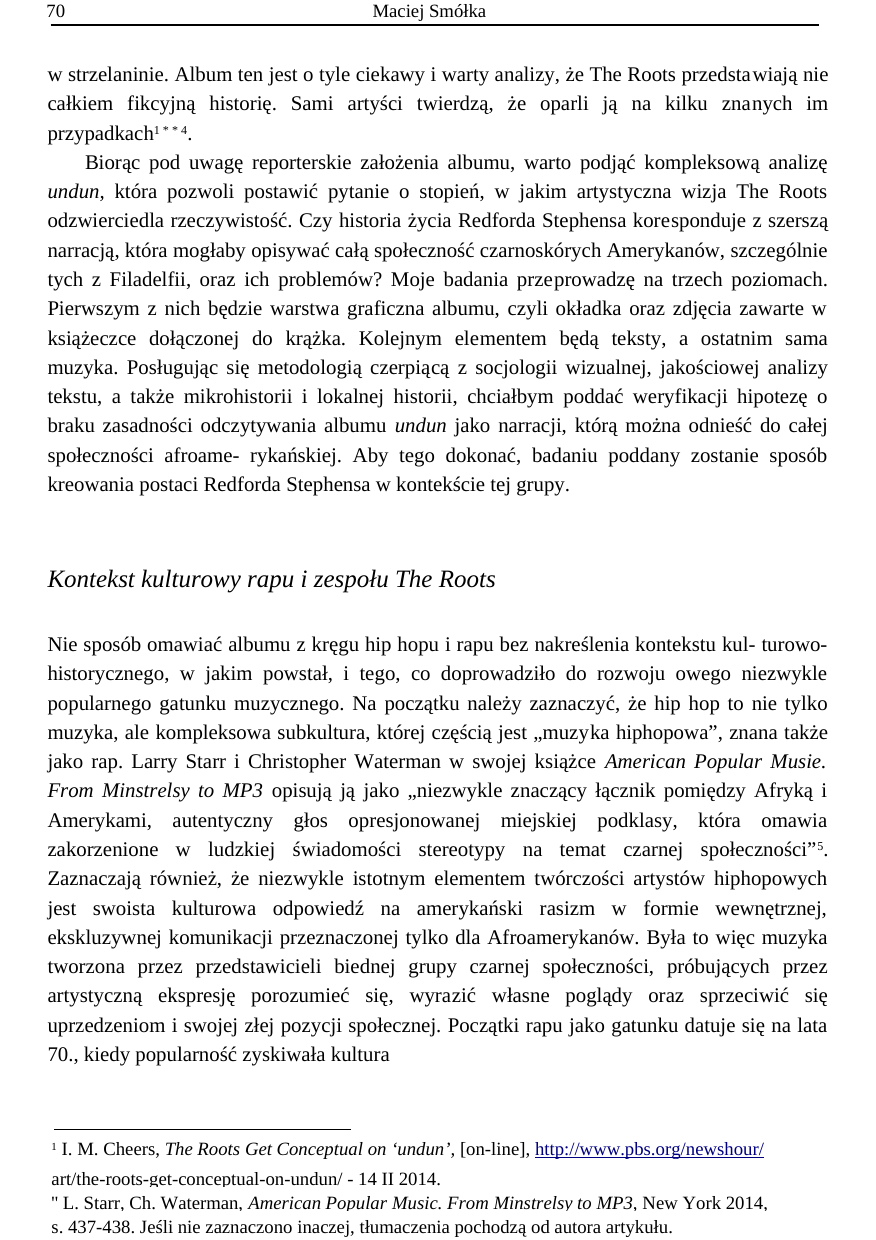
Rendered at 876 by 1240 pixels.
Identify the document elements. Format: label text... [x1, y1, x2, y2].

subtitle Kontekst kulturowy rapu i zespołu The Roots [47, 564, 828, 592]
text art/the-roots-get-conceptual-on-undun/ - 14 II 2014. [51, 1167, 827, 1186]
text w strzelaninie. Album ten jest o tyle ciekawy i warty analizy, że The Roots przedsta­wiają nie całkiem fikcyjną historię. Sami artyści twierdzą, że oparli ją na kilku zna­nych im przypadkach1 * * 4. [47, 62, 828, 145]
text 1 I. M. Cheers, The Roots Get Conceptual on ‘undun’, [on-line], http://www.pbs.org/newshour/ [51, 1138, 827, 1159]
text Maciej Smółka [372, 0, 498, 22]
text '' L. Starr, Ch. Waterman, American Popular Music. From Minstrelsy to MP3, New York 2014, [51, 1192, 827, 1211]
text s. 437-438. Jeśli nie zaznaczono inaczej, tłumaczenia pochodzą od autora artykułu. [51, 1216, 827, 1237]
text 70 [46, 0, 73, 22]
text Biorąc pod uwagę reporterskie założenia albumu, warto podjąć kompleksową analizę undun, która pozwoli postawić pytanie o stopień, w jakim artystyczna wizja The Roots odzwierciedla rzeczywistość. Czy historia życia Redforda Stephensa kore­sponduje z szerszą narracją, która mogłaby opisywać całą społeczność czarnoskórych Amerykanów, szczególnie tych z Filadelfii, oraz ich problemów? Moje badania prze­prowadzę na trzech poziomach. Pierwszym z nich będzie warstwa graficzna albumu, czyli okładka oraz zdjęcia zawarte w książeczce dołączonej do krążka. Kolejnym ele­mentem będą teksty, a ostatnim sama muzyka. Posługując się metodologią czerpią­cą z socjologii wizualnej, jakościowej analizy tekstu, a także mikrohistorii i lokalnej historii, chciałbym poddać weryfikacji hipotezę o braku zasadności odczytywania albumu undun jako narracji, którą można odnieść do całej społeczności afroame- rykańskiej. Aby tego dokonać, badaniu poddany zostanie sposób kreowania postaci Redforda Stephensa w kontekście tej grupy. [47, 150, 828, 496]
text Nie sposób omawiać albumu z kręgu hip hopu i rapu bez nakreślenia kontekstu kul- turowo-historycznego, w jakim powstał, i tego, co doprowadziło do rozwoju owego niezwykle popularnego gatunku muzycznego. Na początku należy zaznaczyć, że hip hop to nie tylko muzyka, ale kompleksowa subkultura, której częścią jest „muzy­ka hiphopowa”, znana także jako rap. Larry Starr i Christopher Waterman w swojej książce American Popular Musie. From Minstrelsy to MP3 opisują ją jako „niezwykle znaczący łącznik pomiędzy Afryką i Amerykami, autentyczny głos opresjonowanej miejskiej podklasy, która omawia zakorzenione w ludzkiej świadomości stereotypy na temat czarnej społeczności”5. Zaznaczają również, że niezwykle istotnym elementem twórczości artystów hiphopowych jest swoista kulturowa odpowiedź na amerykański rasizm w formie wewnętrznej, ekskluzywnej komunikacji przeznaczonej tylko dla Afroamerykanów. Była to więc muzyka tworzona przez przedstawicieli biednej grupy czarnej społeczności, próbujących przez artystyczną ekspresję porozumieć się, wyra­zić własne poglądy oraz sprzeciwić się uprzedzeniom i swojej złej pozycji społecznej. Początki rapu jako gatunku datuje się na lata 70., kiedy popularność zyskiwała kultura [47, 632, 828, 1066]
